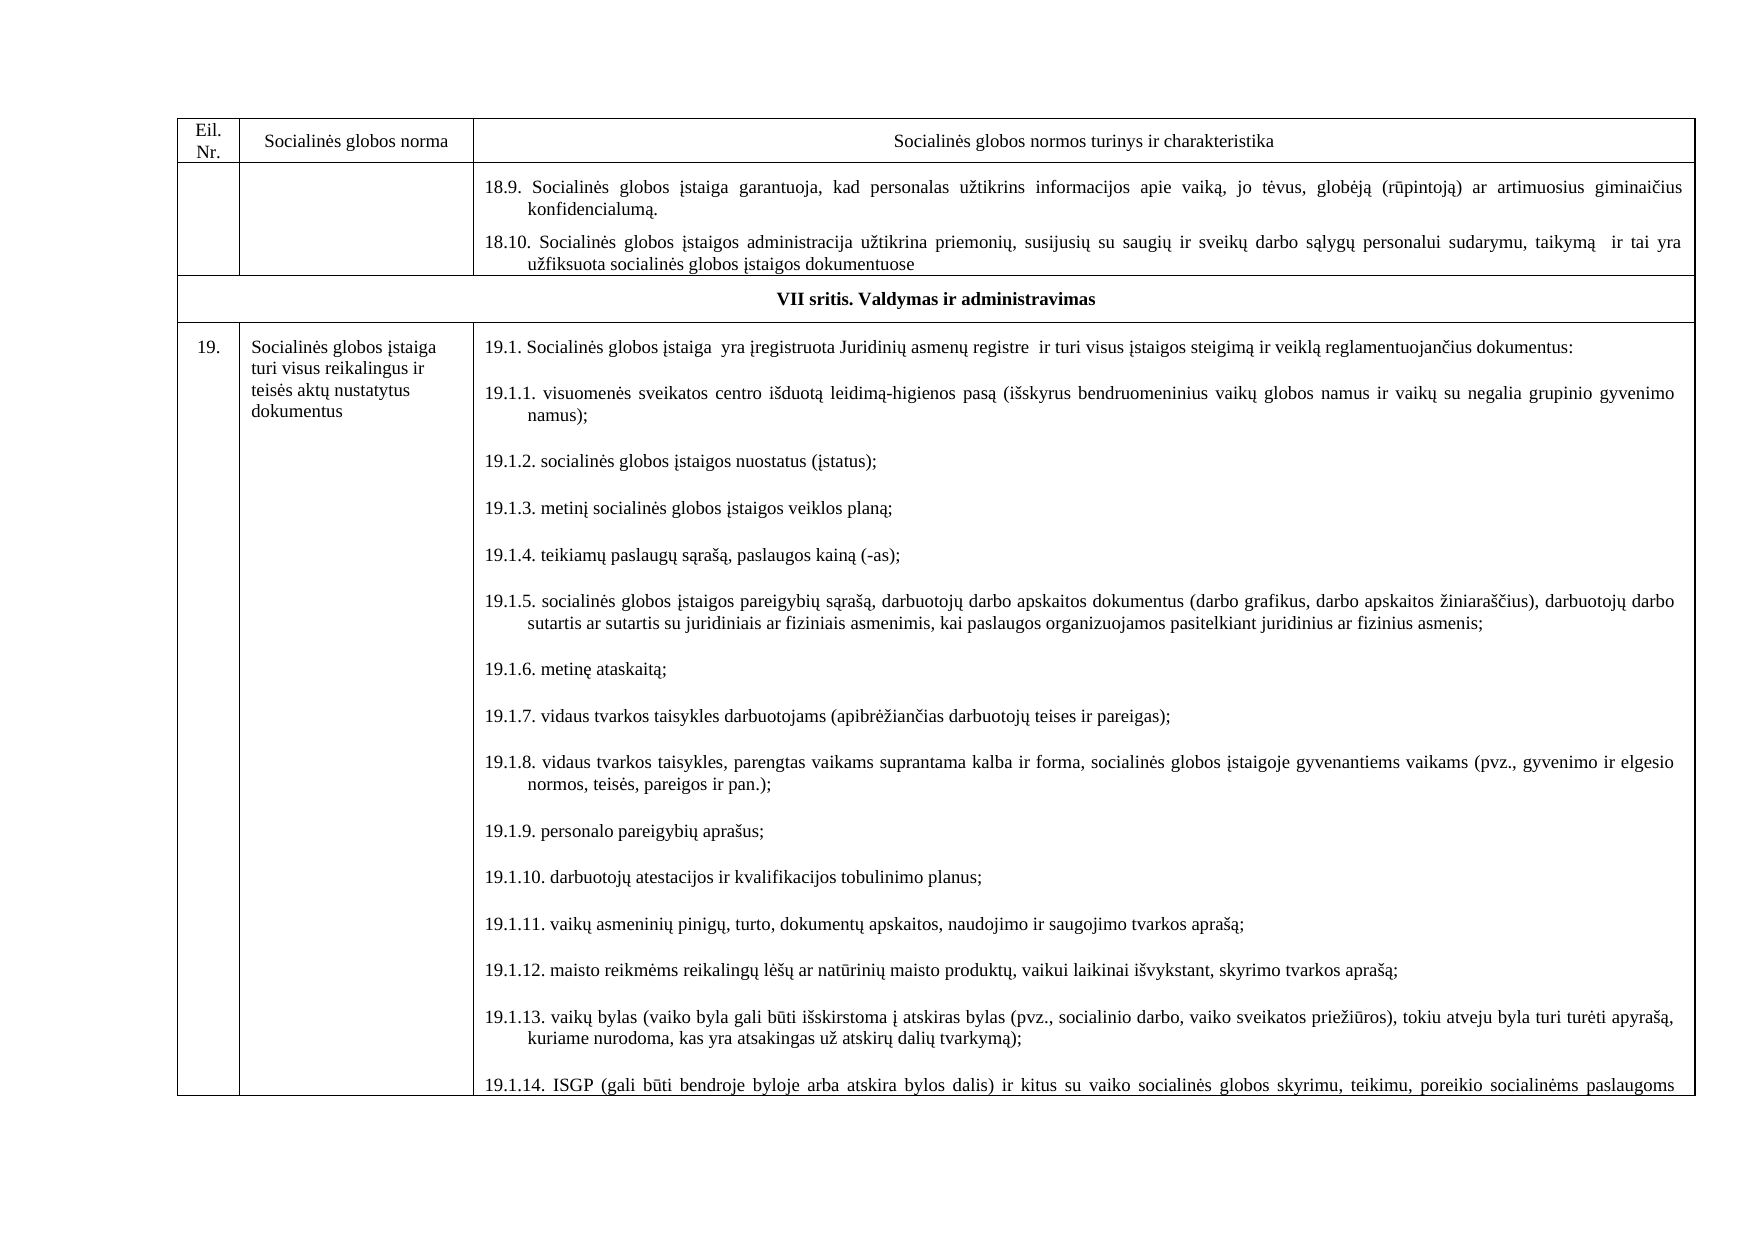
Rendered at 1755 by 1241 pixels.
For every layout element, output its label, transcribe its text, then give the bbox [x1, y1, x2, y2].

table_cell [178, 163, 239, 274]
table_header Socialinės globos norma [240, 119, 473, 162]
table_cell 19. [178, 323, 239, 1095]
table_cell VII sritis. Valdymas ir administravimas [178, 276, 1694, 322]
table_cell Socialinės globos įstaiga turi visus reikalingus ir teisės aktų nustatytus dokumentus [240, 323, 473, 1095]
table_header Eil. Nr. [178, 119, 239, 162]
table_cell 19.1. Socialinės globos įstaiga yra įregistruota Juridinių asmenų registre ir turi visus įstaigos steigimą ir veiklą reglamentuojančius dokumentus: 19.1.1. visuomenės sveikatos centro išduotą leidimą-higienos pasą (išskyrus bendruomeninius vaikų globos namus ir vaikų su negalia grupinio gyvenimo namus); 19.1.2. socialinės globos įstaigos nuostatus (įstatus); 19.1.3. metinį socialinės globos įstaigos veiklos planą; 19.1.4. teikiamų paslaugų sąrašą, paslaugos kainą (-as); 19.1.5. socialinės globos įstaigos pareigybių sąrašą, darbuotojų darbo apskaitos dokumentus (darbo grafikus, darbo apskaitos žiniaraščius), darbuotojų darbo sutartis ar sutartis su juridiniais ar fiziniais asmenimis, kai paslaugos organizuojamos pasitelkiant juridinius ar fizinius asmenis; 19.1.6. metinę ataskaitą; 19.1.7. vidaus tvarkos taisykles darbuotojams (apibrėžiančias darbuotojų teises ir pareigas); 19.1.8. vidaus tvarkos taisykles, parengtas vaikams suprantama kalba ir forma, socialinės globos įstaigoje gyvenantiems vaikams (pvz., gyvenimo ir elgesio normos, teisės, pareigos ir pan.); 19.1.9. personalo pareigybių aprašus; 19.1.10. darbuotojų atestacijos ir kvalifikacijos tobulinimo planus; 19.1.11. vaikų asmeninių pinigų, turto, dokumentų apskaitos, naudojimo ir saugojimo tvarkos aprašą; 19.1.12. maisto reikmėms reikalingų lėšų ar natūrinių maisto produktų, vaikui laikinai išvykstant, skyrimo tvarkos aprašą; 19.1.13. vaikų bylas (vaiko byla gali būti išskirstoma į atskiras bylas (pvz., socialinio darbo, vaiko sveikatos priežiūros), tokiu atveju byla turi turėti apyrašą, kuriame nurodoma, kas yra atsakingas už atskirų dalių tvarkymą); 19.1.14. ISGP (gali būti bendroje byloje arba atskira bylos dalis) ir kitus su vaiko socialinės globos skyrimu, teikimu, poreikio socialinėms paslaugoms [474, 323, 1694, 1095]
table_cell [240, 163, 473, 274]
table_header Socialinės globos normos turinys ir charakteristika [474, 119, 1694, 162]
table_cell 18.9. Socialinės globos įstaiga garantuoja, kad personalas užtikrins informacijos apie vaiką, jo tėvus, globėją (rūpintoją) ar artimuosius giminaičius konfidencialumą. 18.10. Socialinės globos įstaigos administracija užtikrina priemonių, susijusių su saugių ir sveikų darbo sąlygų personalui sudarymu, taikymą ir tai yra užfiksuota socialinės globos įstaigos dokumentuose [474, 163, 1694, 274]
